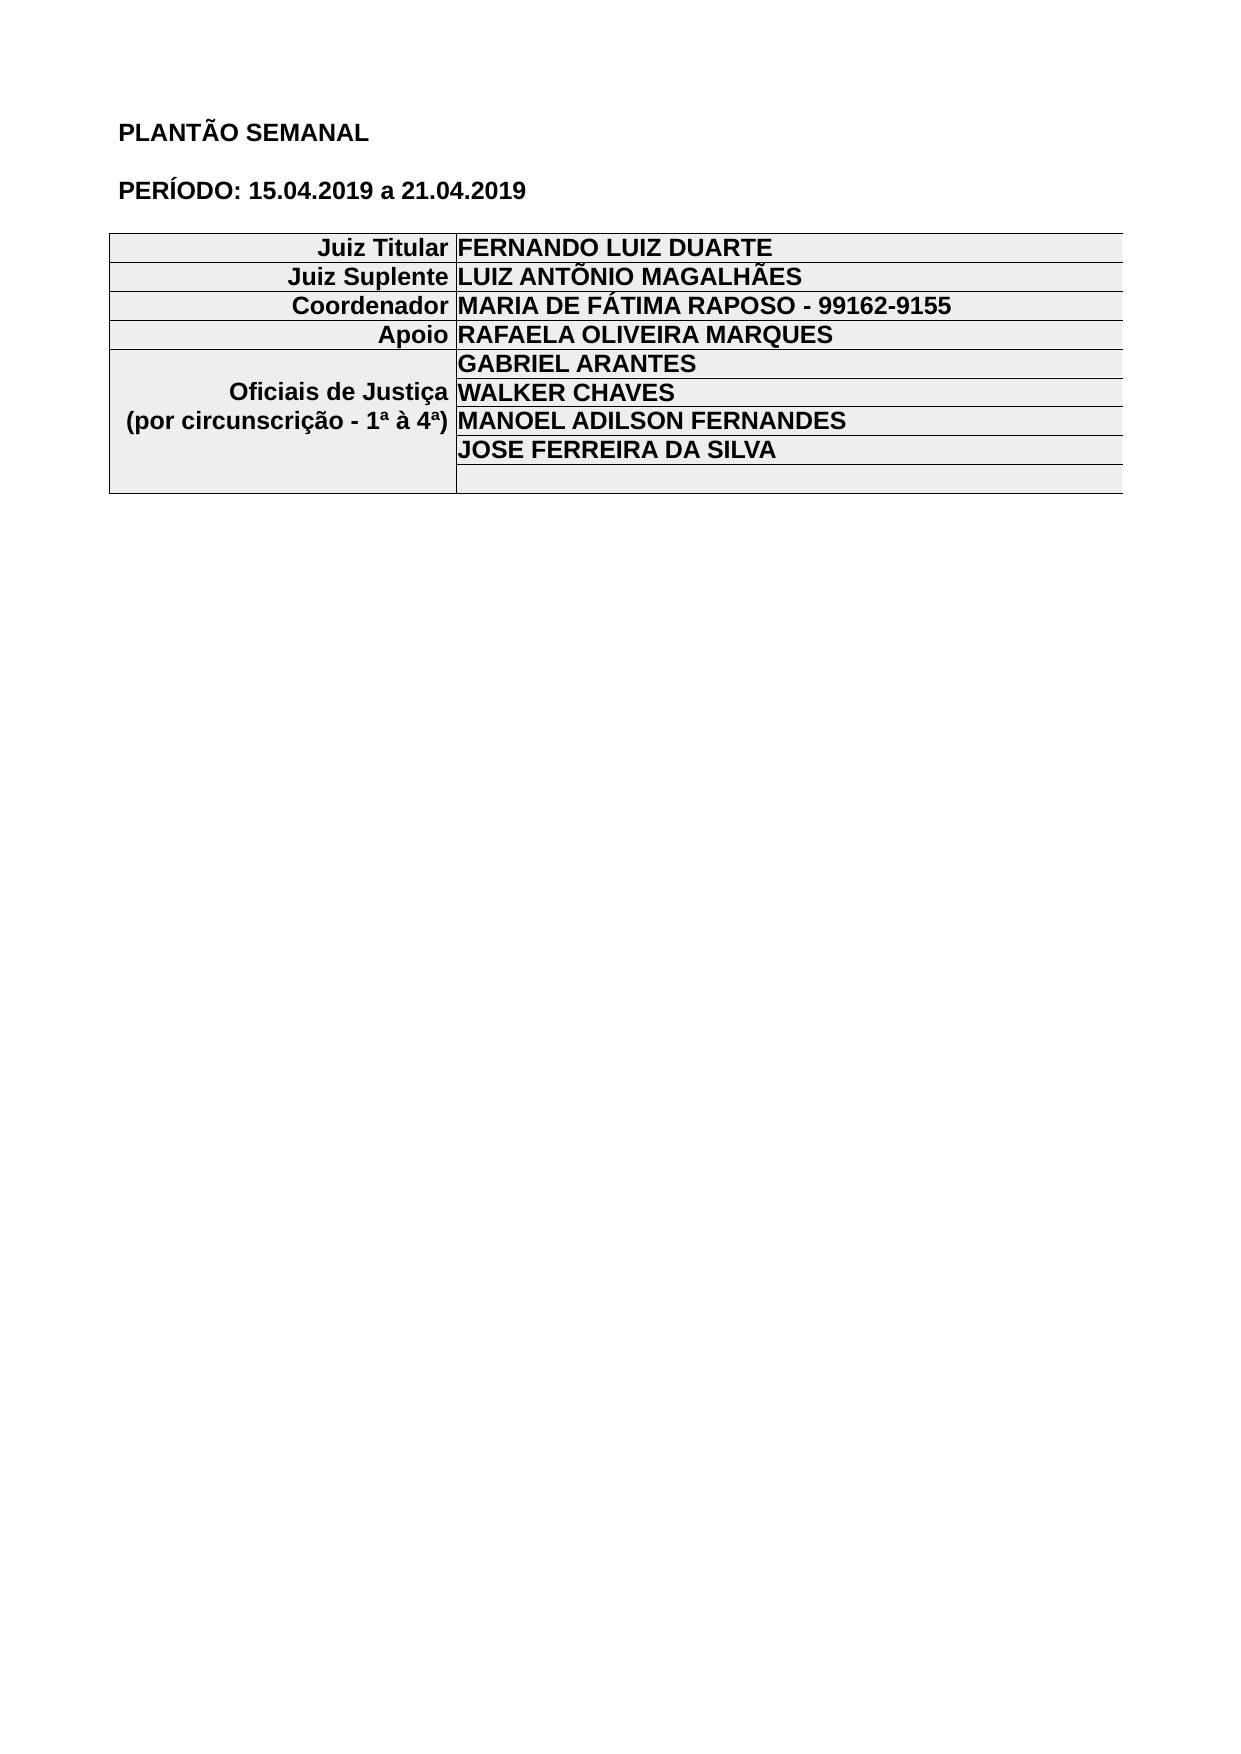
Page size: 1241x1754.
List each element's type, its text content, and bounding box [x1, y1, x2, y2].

table_cell WALKER CHAVES [457, 379, 1122, 406]
table_cell Coordenador [110, 292, 456, 320]
table_cell JOSE FERREIRA DA SILVA [457, 436, 1122, 464]
table_cell Oficiais de Justiça (por circunscrição - 1ª à 4ª) [110, 350, 456, 493]
table_cell LUIZ ANTÕNIO MAGALHÃES [457, 263, 1122, 291]
table_cell Apoio [110, 321, 456, 348]
text PERÍODO: 15.04.2019 a 21.04.2019 [118, 176, 1122, 204]
table_cell MARIA DE FÁTIMA RAPOSO - 99162-9155 [457, 292, 1122, 320]
table_header Juiz Titular [110, 234, 456, 262]
table_cell Juiz Suplente [110, 263, 456, 291]
text PLANTÃO SEMANAL [118, 118, 1122, 147]
table_cell MANOEL ADILSON FERNANDES [457, 407, 1122, 435]
table_header FERNANDO LUIZ DUARTE [457, 234, 1122, 262]
table_cell RAFAELA OLIVEIRA MARQUES [457, 321, 1122, 348]
table_cell [457, 465, 1122, 493]
table_cell GABRIEL ARANTES [457, 350, 1122, 377]
